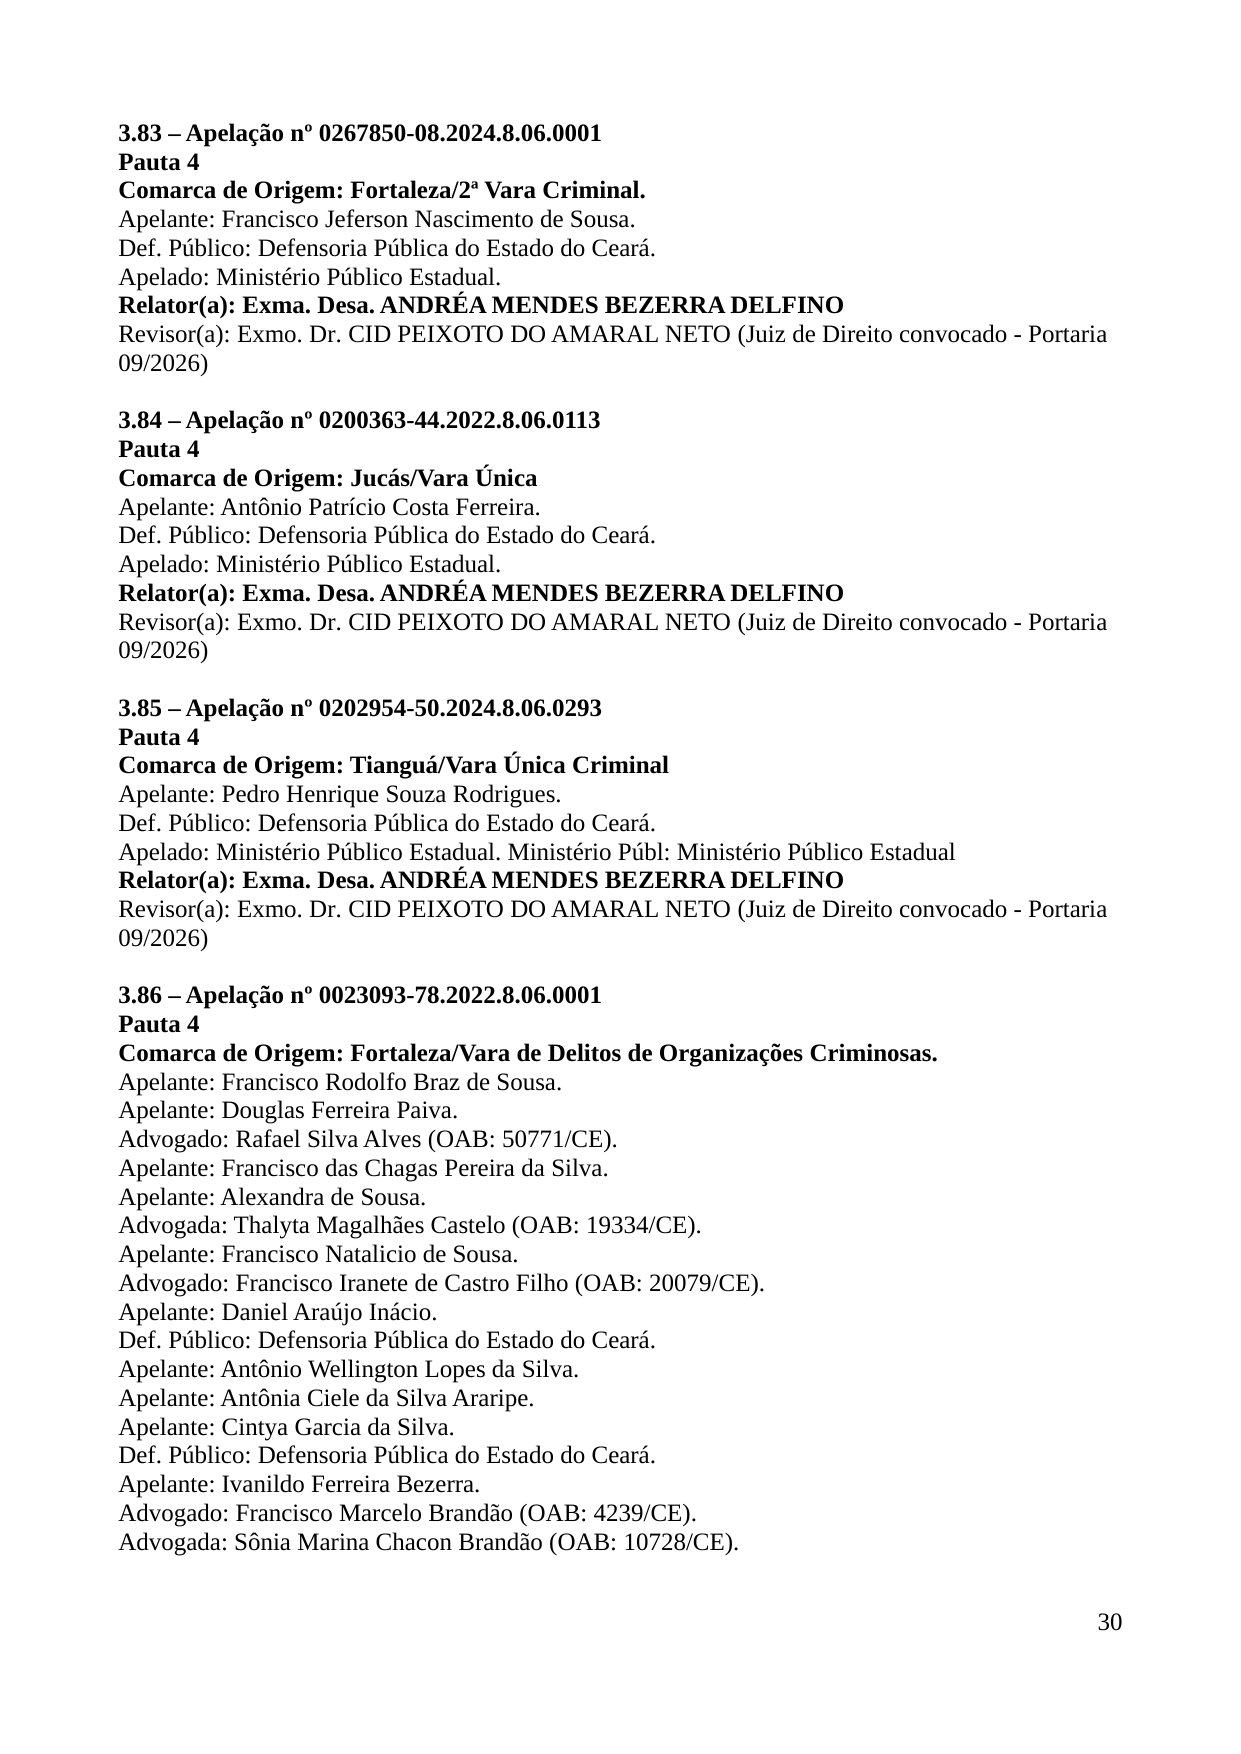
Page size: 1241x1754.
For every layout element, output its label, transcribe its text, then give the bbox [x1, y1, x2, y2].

text Advogado: Rafael Silva Alves (OAB: 50771/CE). [118, 1124, 1122, 1153]
text Def. Público: Defensoria Pública do Estado do Ceará. [118, 1441, 1122, 1469]
text Advogada: Thalyta Magalhães Castelo (OAB: 19334/CE). [118, 1211, 1122, 1239]
text Def. Público: Defensoria Pública do Estado do Ceará. [118, 808, 1122, 837]
text Comarca de Origem: Fortaleza/Vara de Delitos de Organizações Criminosas. [118, 1038, 1122, 1067]
text Relator(a): Exma. Desa. ANDRÉA MENDES BEZERRA DELFINO [118, 291, 1122, 319]
text Advogada: Sônia Marina Chacon Brandão (OAB: 10728/CE). [118, 1527, 1122, 1556]
text Comarca de Origem: Fortaleza/2ª Vara Criminal. [118, 176, 1122, 204]
text Revisor(a): Exmo. Dr. CID PEIXOTO DO AMARAL NETO (Juiz de Direito convocado - Portaria 09/2026) [118, 894, 1122, 952]
text Apelante: Alexandra de Sousa. [118, 1182, 1122, 1211]
text 3.83 – Apelação nº 0267850-08.2024.8.06.0001 [118, 118, 1122, 147]
text Apelado: Ministério Público Estadual. [118, 262, 1122, 291]
text Def. Público: Defensoria Pública do Estado do Ceará. [118, 233, 1122, 262]
text Pauta 4 [118, 722, 1122, 751]
text Pauta 4 [118, 1009, 1122, 1038]
text Apelante: Francisco Natalicio de Sousa. [118, 1239, 1122, 1268]
text Comarca de Origem: Jucás/Vara Única [118, 463, 1122, 492]
text Apelante: Cintya Garcia da Silva. [118, 1412, 1122, 1441]
text Apelante: Francisco Rodolfo Braz de Sousa. [118, 1067, 1122, 1096]
text Apelante: Antônio Wellington Lopes da Silva. [118, 1354, 1122, 1383]
text Relator(a): Exma. Desa. ANDRÉA MENDES BEZERRA DELFINO [118, 578, 1122, 607]
text Def. Público: Defensoria Pública do Estado do Ceará. [118, 1326, 1122, 1354]
text 3.85 – Apelação nº 0202954-50.2024.8.06.0293 [118, 693, 1122, 722]
text Revisor(a): Exmo. Dr. CID PEIXOTO DO AMARAL NETO (Juiz de Direito convocado - Portaria 09/2026) [118, 607, 1122, 664]
text Def. Público: Defensoria Pública do Estado do Ceará. [118, 521, 1122, 549]
text Advogado: Francisco Iranete de Castro Filho (OAB: 20079/CE). [118, 1268, 1122, 1297]
text Pauta 4 [118, 147, 1122, 176]
text Apelante: Douglas Ferreira Paiva. [118, 1096, 1122, 1124]
text Apelante: Ivanildo Ferreira Bezerra. [118, 1469, 1122, 1498]
text Advogado: Francisco Marcelo Brandão (OAB: 4239/CE). [118, 1498, 1122, 1527]
text 3.86 – Apelação nº 0023093-78.2022.8.06.0001 [118, 981, 1122, 1009]
text Apelante: Francisco Jeferson Nascimento de Sousa. [118, 204, 1122, 233]
text Apelado: Ministério Público Estadual. Ministério Públ: Ministério Público Estadual [118, 837, 1122, 866]
text Apelado: Ministério Público Estadual. [118, 549, 1122, 578]
text Apelante: Daniel Araújo Inácio. [118, 1297, 1122, 1326]
text Relator(a): Exma. Desa. ANDRÉA MENDES BEZERRA DELFINO [118, 866, 1122, 894]
text Apelante: Antônia Ciele da Silva Araripe. [118, 1383, 1122, 1412]
text Apelante: Francisco das Chagas Pereira da Silva. [118, 1153, 1122, 1182]
text Pauta 4 [118, 434, 1122, 463]
text 3.84 – Apelação nº 0200363-44.2022.8.06.0113 [118, 406, 1122, 434]
text Apelante: Pedro Henrique Souza Rodrigues. [118, 779, 1122, 808]
text Apelante: Antônio Patrício Costa Ferreira. [118, 492, 1122, 521]
text Comarca de Origem: Tianguá/Vara Única Criminal [118, 751, 1122, 779]
text Revisor(a): Exmo. Dr. CID PEIXOTO DO AMARAL NETO (Juiz de Direito convocado - Portaria 09/2026) [118, 319, 1122, 377]
